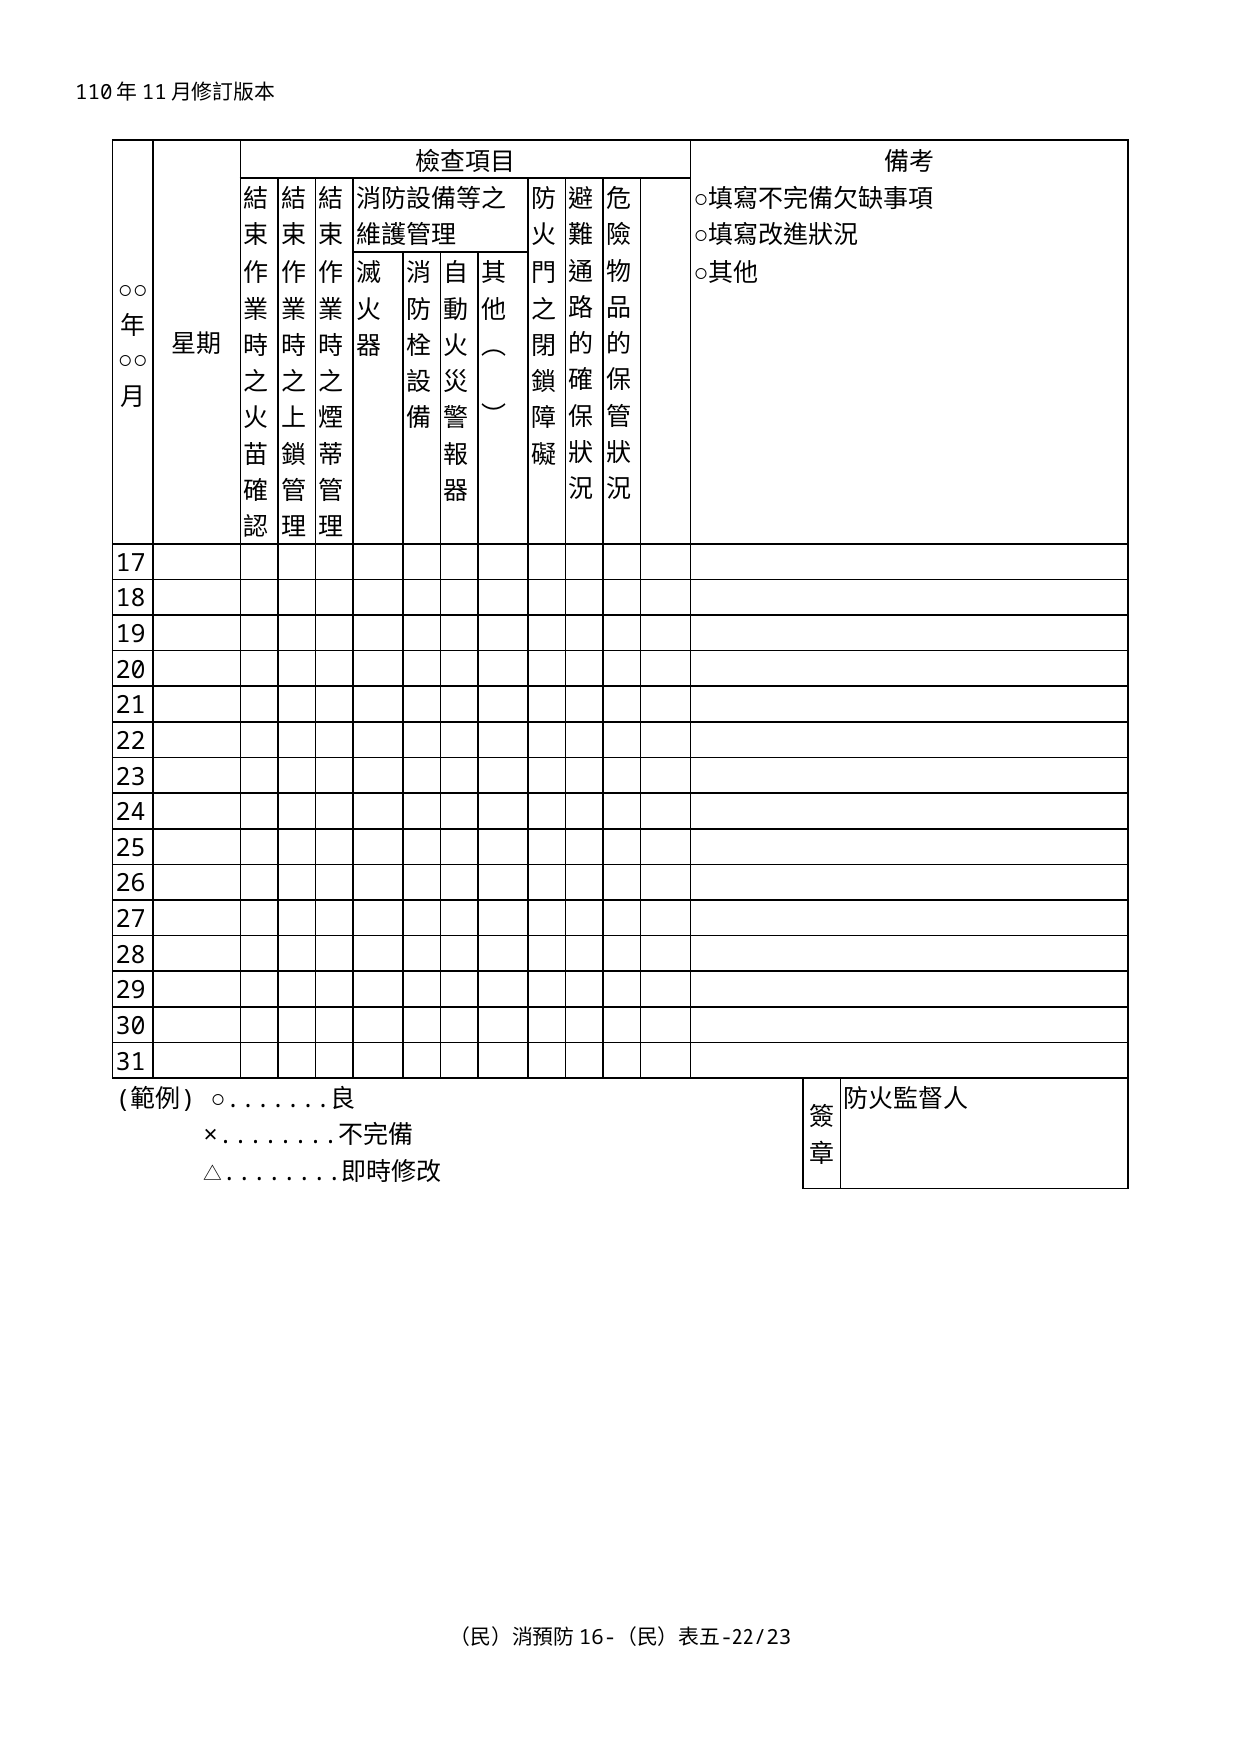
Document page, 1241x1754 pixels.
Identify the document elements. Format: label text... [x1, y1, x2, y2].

table_cell ○填寫不完備欠缺事項 ○填寫改進狀況 [691, 177, 1127, 251]
table_cell [441, 936, 477, 970]
table_cell [604, 830, 640, 863]
table_cell [404, 545, 440, 578]
table_cell [604, 545, 640, 578]
table_cell [241, 972, 277, 1006]
table_cell [441, 865, 477, 899]
table_cell 27 [113, 901, 152, 935]
table_cell [529, 687, 565, 721]
table_cell [604, 580, 640, 614]
table_cell [691, 616, 1127, 650]
table_cell [154, 758, 240, 792]
table_cell [529, 794, 565, 828]
table_cell 17 [113, 545, 152, 578]
table_header 星期 [154, 141, 240, 543]
table_cell [441, 580, 477, 614]
table_cell [404, 865, 440, 899]
table_cell [316, 1043, 352, 1077]
table_cell [154, 794, 240, 828]
table_cell [279, 865, 315, 899]
table_cell [691, 545, 1127, 578]
table_cell [404, 616, 440, 650]
table_cell [279, 901, 315, 935]
table_cell [441, 758, 477, 792]
table_cell [241, 687, 277, 721]
table_cell [566, 651, 602, 685]
table_cell 19 [113, 616, 152, 650]
table_cell [279, 830, 315, 863]
table_cell [354, 936, 402, 970]
table_cell [279, 758, 315, 792]
table_cell [691, 651, 1127, 685]
table_cell [479, 794, 527, 828]
table_cell [641, 972, 690, 1006]
table_cell [641, 758, 690, 792]
table_cell (範例) ○.......良 ×........不完備 △........即時修改 [113, 1079, 802, 1187]
table_cell 30 [113, 1008, 152, 1042]
table_cell [241, 651, 277, 685]
table_cell [279, 936, 315, 970]
table_cell [441, 723, 477, 757]
table_cell [529, 1008, 565, 1042]
table_cell 防火 [529, 179, 565, 251]
table_cell [566, 794, 602, 828]
table_cell [354, 723, 402, 757]
table_cell 結束 [316, 179, 352, 251]
table_cell [479, 651, 527, 685]
table_cell [441, 651, 477, 685]
table_cell 消防栓設備 [404, 253, 440, 543]
table_cell [316, 687, 352, 721]
table_cell 25 [113, 830, 152, 863]
table_cell [154, 687, 240, 721]
table_cell [154, 545, 240, 578]
table_cell [641, 616, 690, 650]
table_cell [404, 651, 440, 685]
table_cell [316, 723, 352, 757]
table_cell [691, 723, 1127, 757]
table_cell [154, 723, 240, 757]
table_cell [404, 758, 440, 792]
table_cell [441, 545, 477, 578]
table_cell [641, 723, 690, 757]
table_cell [354, 865, 402, 899]
table_cell 18 [113, 580, 152, 614]
table_header 備考 [691, 141, 1127, 177]
table_cell [691, 687, 1127, 721]
table_cell [479, 936, 527, 970]
table_cell [479, 901, 527, 935]
table_cell [279, 545, 315, 578]
table_cell [641, 687, 690, 721]
table_cell [641, 794, 690, 828]
table_cell [479, 830, 527, 863]
table_cell [154, 972, 240, 1006]
table_cell [641, 545, 690, 578]
table_cell [641, 1043, 690, 1077]
table_cell [641, 901, 690, 935]
table_cell [441, 972, 477, 1006]
table_cell [691, 758, 1127, 792]
table_cell [241, 830, 277, 863]
table_cell [604, 616, 640, 650]
table_cell [154, 901, 240, 935]
table_cell 簽章 [804, 1079, 840, 1187]
table_cell [354, 830, 402, 863]
table_cell 防火監督人 [841, 1079, 1127, 1187]
table_cell [441, 830, 477, 863]
table_cell [566, 545, 602, 578]
table_cell [479, 1008, 527, 1042]
table_cell [604, 687, 640, 721]
table_cell [354, 972, 402, 1006]
table_cell 結束 [279, 179, 315, 251]
table_cell [566, 830, 602, 863]
table_cell [316, 545, 352, 578]
table_cell [604, 1043, 640, 1077]
table_cell [241, 758, 277, 792]
table_cell 21 [113, 687, 152, 721]
table_cell [691, 972, 1127, 1006]
table_cell [154, 616, 240, 650]
table_cell [316, 1008, 352, 1042]
table_cell [316, 580, 352, 614]
table_cell [154, 865, 240, 899]
table_header ○○ 年 ○○ 月 [113, 141, 152, 543]
table_cell [354, 545, 402, 578]
table_cell [154, 1008, 240, 1042]
table_cell [566, 936, 602, 970]
table_cell [529, 830, 565, 863]
table_cell [354, 651, 402, 685]
table_cell [354, 758, 402, 792]
table_cell [529, 545, 565, 578]
table_cell [529, 936, 565, 970]
table_cell [441, 1043, 477, 1077]
table_cell 消防設備等之維護管理 [354, 179, 527, 251]
table_cell [604, 865, 640, 899]
table_cell [479, 545, 527, 578]
table_cell [529, 972, 565, 1006]
table_cell [154, 936, 240, 970]
table_cell [279, 1043, 315, 1077]
table_cell [279, 794, 315, 828]
table_cell [604, 758, 640, 792]
table_cell [241, 901, 277, 935]
table_cell [529, 723, 565, 757]
table_cell [441, 1008, 477, 1042]
table_cell [641, 830, 690, 863]
table_cell [566, 901, 602, 935]
table_cell [404, 972, 440, 1006]
table_cell [279, 651, 315, 685]
table_cell 結束 [241, 179, 277, 251]
table_cell [566, 723, 602, 757]
table_cell [316, 901, 352, 935]
table_cell 22 [113, 723, 152, 757]
table_cell [316, 794, 352, 828]
table_cell [529, 865, 565, 899]
table_cell [691, 1043, 1127, 1077]
table_cell [641, 865, 690, 899]
table_cell [691, 794, 1127, 828]
table_cell [404, 723, 440, 757]
table_cell 避難 通路的確保狀況 [566, 179, 602, 543]
table_cell [279, 687, 315, 721]
table_cell [241, 616, 277, 650]
table_cell [641, 179, 690, 543]
table_cell [604, 972, 640, 1006]
table_cell 滅火器 [354, 253, 402, 543]
table_cell [479, 865, 527, 899]
table_cell 24 [113, 794, 152, 828]
table_cell 危險 物品的保管狀況 [604, 179, 640, 543]
table_cell [279, 1008, 315, 1042]
table_cell [529, 651, 565, 685]
table_cell [479, 723, 527, 757]
table_cell [566, 687, 602, 721]
table_cell 31 [113, 1043, 152, 1077]
table_cell [241, 865, 277, 899]
table_cell [316, 972, 352, 1006]
table_cell [529, 616, 565, 650]
table_cell [691, 865, 1127, 899]
table_cell [279, 616, 315, 650]
table_cell 自動火災警報器 [441, 253, 477, 543]
table_cell 23 [113, 758, 152, 792]
table_cell [529, 901, 565, 935]
table_cell 作業時之火苗確認 [241, 251, 277, 543]
table_cell [404, 794, 440, 828]
table_cell [316, 651, 352, 685]
table_cell [691, 1008, 1127, 1042]
table_cell [279, 580, 315, 614]
table_cell [404, 580, 440, 614]
table_cell [691, 936, 1127, 970]
table_cell 20 [113, 651, 152, 685]
table_cell [354, 901, 402, 935]
table_cell [404, 936, 440, 970]
table_cell [566, 972, 602, 1006]
table_cell [404, 1043, 440, 1077]
table_cell [404, 901, 440, 935]
table_cell [154, 580, 240, 614]
table_cell [566, 580, 602, 614]
table_cell [566, 758, 602, 792]
table_cell [441, 794, 477, 828]
table_cell [641, 651, 690, 685]
table_cell [604, 794, 640, 828]
table_cell [354, 616, 402, 650]
table_cell [354, 794, 402, 828]
table_cell [354, 580, 402, 614]
table_cell [354, 1008, 402, 1042]
table_header 檢查項目 [241, 141, 690, 177]
table_cell [441, 687, 477, 721]
table_cell [691, 901, 1127, 935]
table_cell [479, 687, 527, 721]
table_cell [441, 616, 477, 650]
table_cell [691, 830, 1127, 863]
table_cell [479, 616, 527, 650]
table_cell [479, 972, 527, 1006]
table_cell [566, 1008, 602, 1042]
table_cell [316, 830, 352, 863]
table_cell [404, 1008, 440, 1042]
table_cell [566, 616, 602, 650]
table_cell 其他︵ ︶ [479, 253, 527, 543]
table_cell [404, 830, 440, 863]
table_cell [479, 758, 527, 792]
table_cell [604, 723, 640, 757]
table_cell [279, 723, 315, 757]
table_cell [241, 1008, 277, 1042]
table_cell [404, 687, 440, 721]
table_cell [354, 1043, 402, 1077]
table_cell [641, 580, 690, 614]
table_cell [479, 580, 527, 614]
table_cell [641, 1008, 690, 1042]
table_cell [441, 901, 477, 935]
table_cell [241, 936, 277, 970]
table_cell 28 [113, 936, 152, 970]
table_cell [316, 865, 352, 899]
table_cell [316, 936, 352, 970]
table_cell [604, 651, 640, 685]
table_cell [529, 758, 565, 792]
table_cell [241, 1043, 277, 1077]
table_cell [641, 936, 690, 970]
table_cell [316, 616, 352, 650]
table_cell [354, 687, 402, 721]
table_cell [241, 545, 277, 578]
table_cell [566, 865, 602, 899]
table_cell [529, 1043, 565, 1077]
table_cell [604, 901, 640, 935]
table_cell 26 [113, 865, 152, 899]
table_cell 門之閉鎖障礙 [529, 251, 565, 543]
table_cell [241, 723, 277, 757]
table_cell [566, 1043, 602, 1077]
table_cell [154, 651, 240, 685]
table_cell [154, 1043, 240, 1077]
table_cell [604, 936, 640, 970]
table_cell [241, 794, 277, 828]
table_cell 作業時之上鎖管理 [279, 251, 315, 543]
table_cell [604, 1008, 640, 1042]
table_cell [691, 580, 1127, 614]
table_cell 29 [113, 972, 152, 1006]
table_cell [279, 972, 315, 1006]
table_cell [529, 580, 565, 614]
table_cell [316, 758, 352, 792]
table_cell [479, 1043, 527, 1077]
table_cell [154, 830, 240, 863]
table_cell 作業時之煙蒂管理 [316, 251, 352, 543]
table_cell ○其他 [691, 251, 1127, 543]
table_cell [241, 580, 277, 614]
